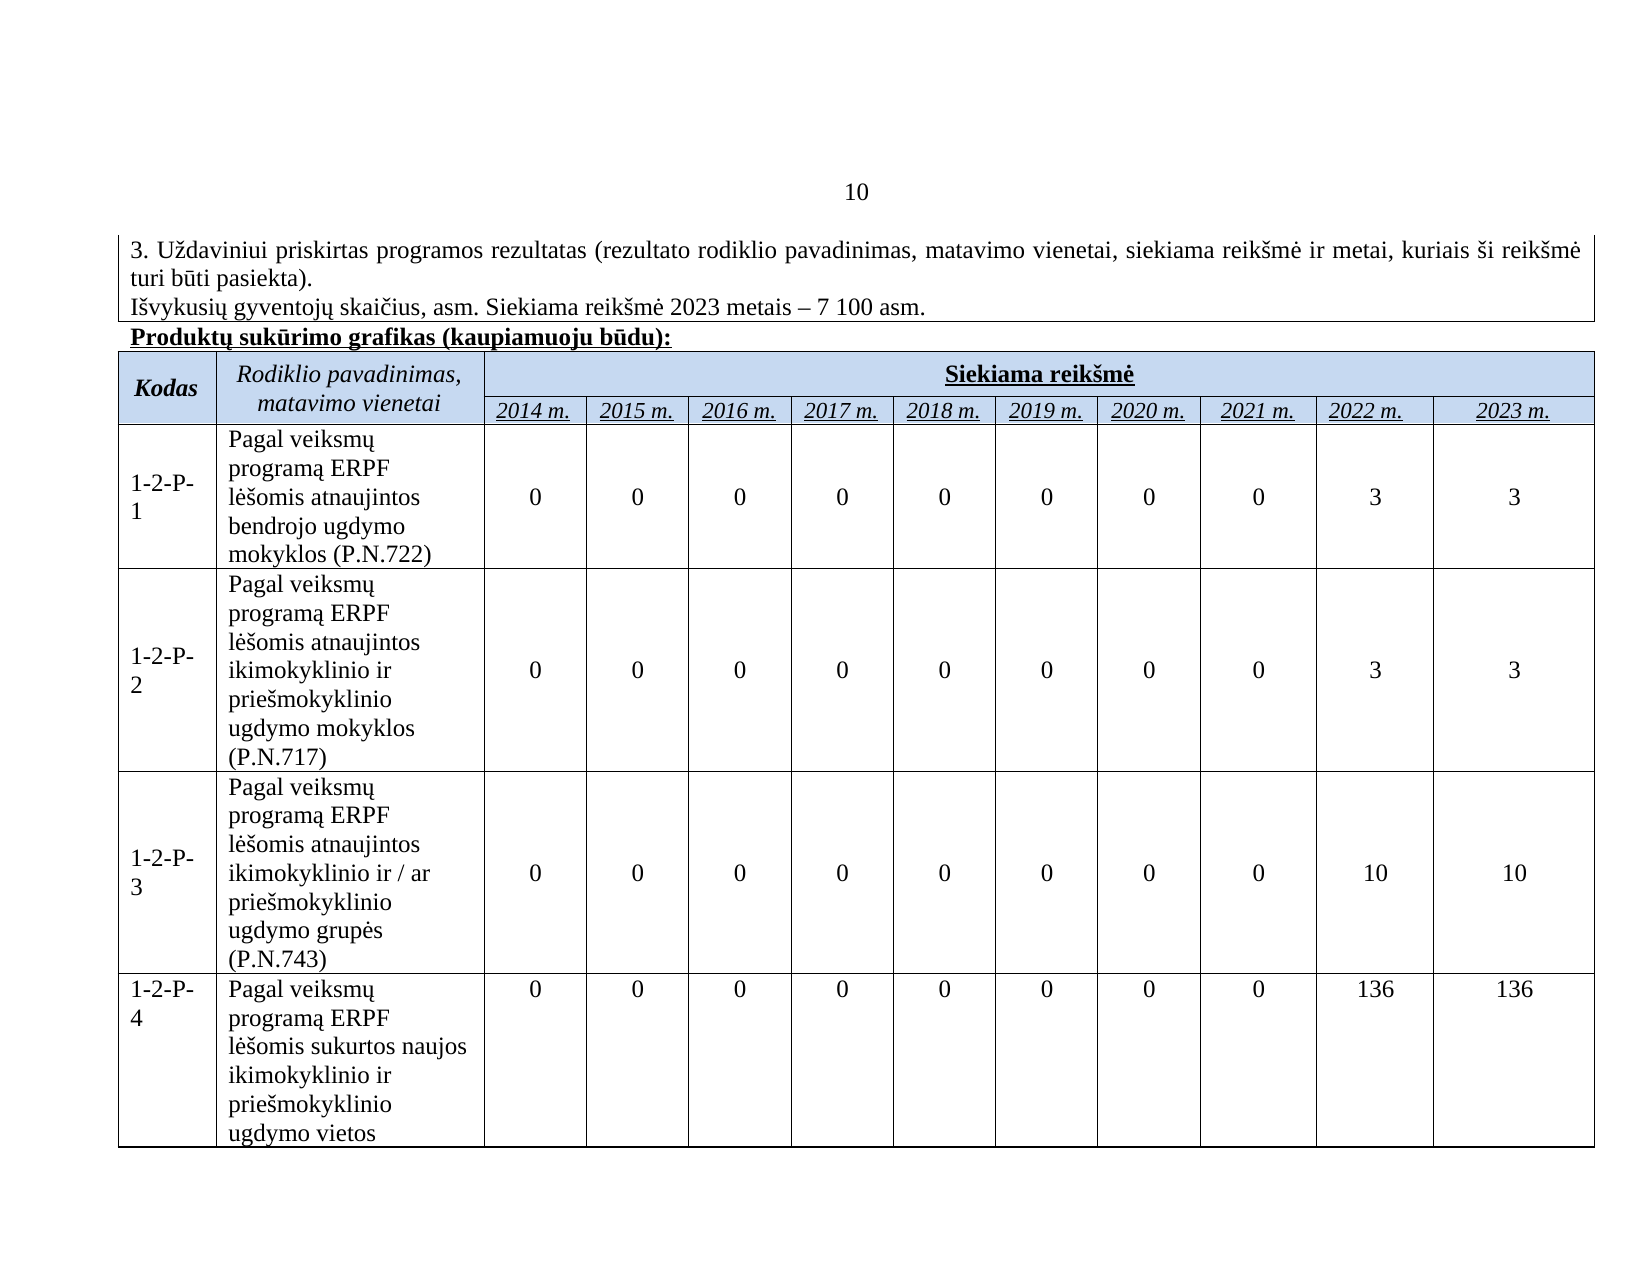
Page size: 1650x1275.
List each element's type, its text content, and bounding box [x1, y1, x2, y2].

table_cell 0 [587, 974, 688, 1146]
table_cell 2015 m. [587, 397, 688, 423]
table_cell 0 [1098, 569, 1200, 771]
table_cell 3 [1317, 425, 1433, 568]
table_cell Išvykusių gyventojų skaičius, asm. Siekiama reikšmė 2023 metais – 7 100 asm. [119, 292, 1594, 321]
table_cell 0 [996, 569, 1097, 771]
table_cell 2020 m. [1098, 397, 1200, 423]
table_cell 0 [1201, 974, 1316, 1146]
table_cell 3. Uždaviniui priskirtas programos rezultatas (rezultato rodiklio pavadinimas, matavimo vienetai, siekiama reikšmė ir metai, kuriais ši reikšmė turi būti pasiekta). [119, 235, 1594, 292]
table_cell 136 [1434, 974, 1594, 1146]
table_cell 0 [792, 974, 893, 1146]
table_cell 0 [894, 772, 995, 973]
table_cell 0 [894, 974, 995, 1146]
table_cell Pagal veiksmų programą ERPF lėšomis atnaujintos ikimokyklinio ir / ar priešmokyklinio ugdymo grupės (P.N.743) [217, 772, 484, 973]
table_cell 0 [485, 425, 586, 568]
table_cell 2022 m. [1317, 397, 1433, 423]
table_cell 2017 m. [792, 397, 893, 423]
table_cell Kodas [119, 352, 216, 423]
table_cell 2016 m. [689, 397, 791, 423]
table_cell 0 [792, 569, 893, 771]
table_cell 0 [587, 569, 688, 771]
table_cell 0 [1098, 974, 1200, 1146]
table_cell 0 [996, 974, 1097, 1146]
table_cell 0 [792, 772, 893, 973]
table_cell 2023 m. [1434, 397, 1594, 423]
table_cell Pagal veiksmų programą ERPF lėšomis atnaujintos bendrojo ugdymo mokyklos (P.N.722) [217, 425, 484, 568]
table_cell 0 [689, 425, 791, 568]
table_cell 0 [485, 772, 586, 973]
table_cell 0 [996, 772, 1097, 973]
table_cell 0 [689, 772, 791, 973]
table_cell 1-2-P-2 [119, 569, 216, 771]
table_cell 0 [1201, 569, 1316, 771]
table_cell 0 [792, 425, 893, 568]
table_cell Siekiama reikšmė [485, 352, 1594, 396]
table_cell 0 [1201, 772, 1316, 973]
table_cell 0 [1098, 425, 1200, 568]
table_cell 0 [689, 974, 791, 1146]
table_cell 2019 m. [996, 397, 1097, 423]
table_cell Rodiklio pavadinimas, matavimo vienetai [217, 352, 484, 423]
table_cell 2014 m. [485, 397, 586, 423]
table_cell 10 [1434, 772, 1594, 973]
table_cell 1-2-P-3 [119, 772, 216, 973]
table_cell Pagal veiksmų programą ERPF lėšomis sukurtos naujos ikimokyklinio ir priešmokyklinio ugdymo vietos [217, 974, 484, 1146]
table_cell 10 [1317, 772, 1433, 973]
table_cell 0 [894, 425, 995, 568]
table_cell 0 [894, 569, 995, 771]
table_cell 3 [1434, 569, 1594, 771]
table_cell 2018 m. [894, 397, 995, 423]
table_cell 3 [1434, 425, 1594, 568]
table_cell 0 [587, 425, 688, 568]
table_cell 0 [485, 974, 586, 1146]
table_cell 2021 m. [1201, 397, 1316, 423]
table_cell 1-2-P-1 [119, 425, 216, 568]
table_cell Produktų sukūrimo grafikas (kaupiamuoju būdu): [118, 322, 1595, 351]
table_cell 136 [1317, 974, 1433, 1146]
table_cell 0 [485, 569, 586, 771]
table_cell 0 [587, 772, 688, 973]
table_cell 3 [1317, 569, 1433, 771]
table_cell 1-2-P-4 [119, 974, 216, 1146]
table_cell Pagal veiksmų programą ERPF lėšomis atnaujintos ikimokyklinio ir priešmokyklinio ugdymo mokyklos (P.N.717) [217, 569, 484, 771]
table_cell 0 [1201, 425, 1316, 568]
table_cell 0 [1098, 772, 1200, 973]
table_cell 0 [996, 425, 1097, 568]
table_cell 0 [689, 569, 791, 771]
